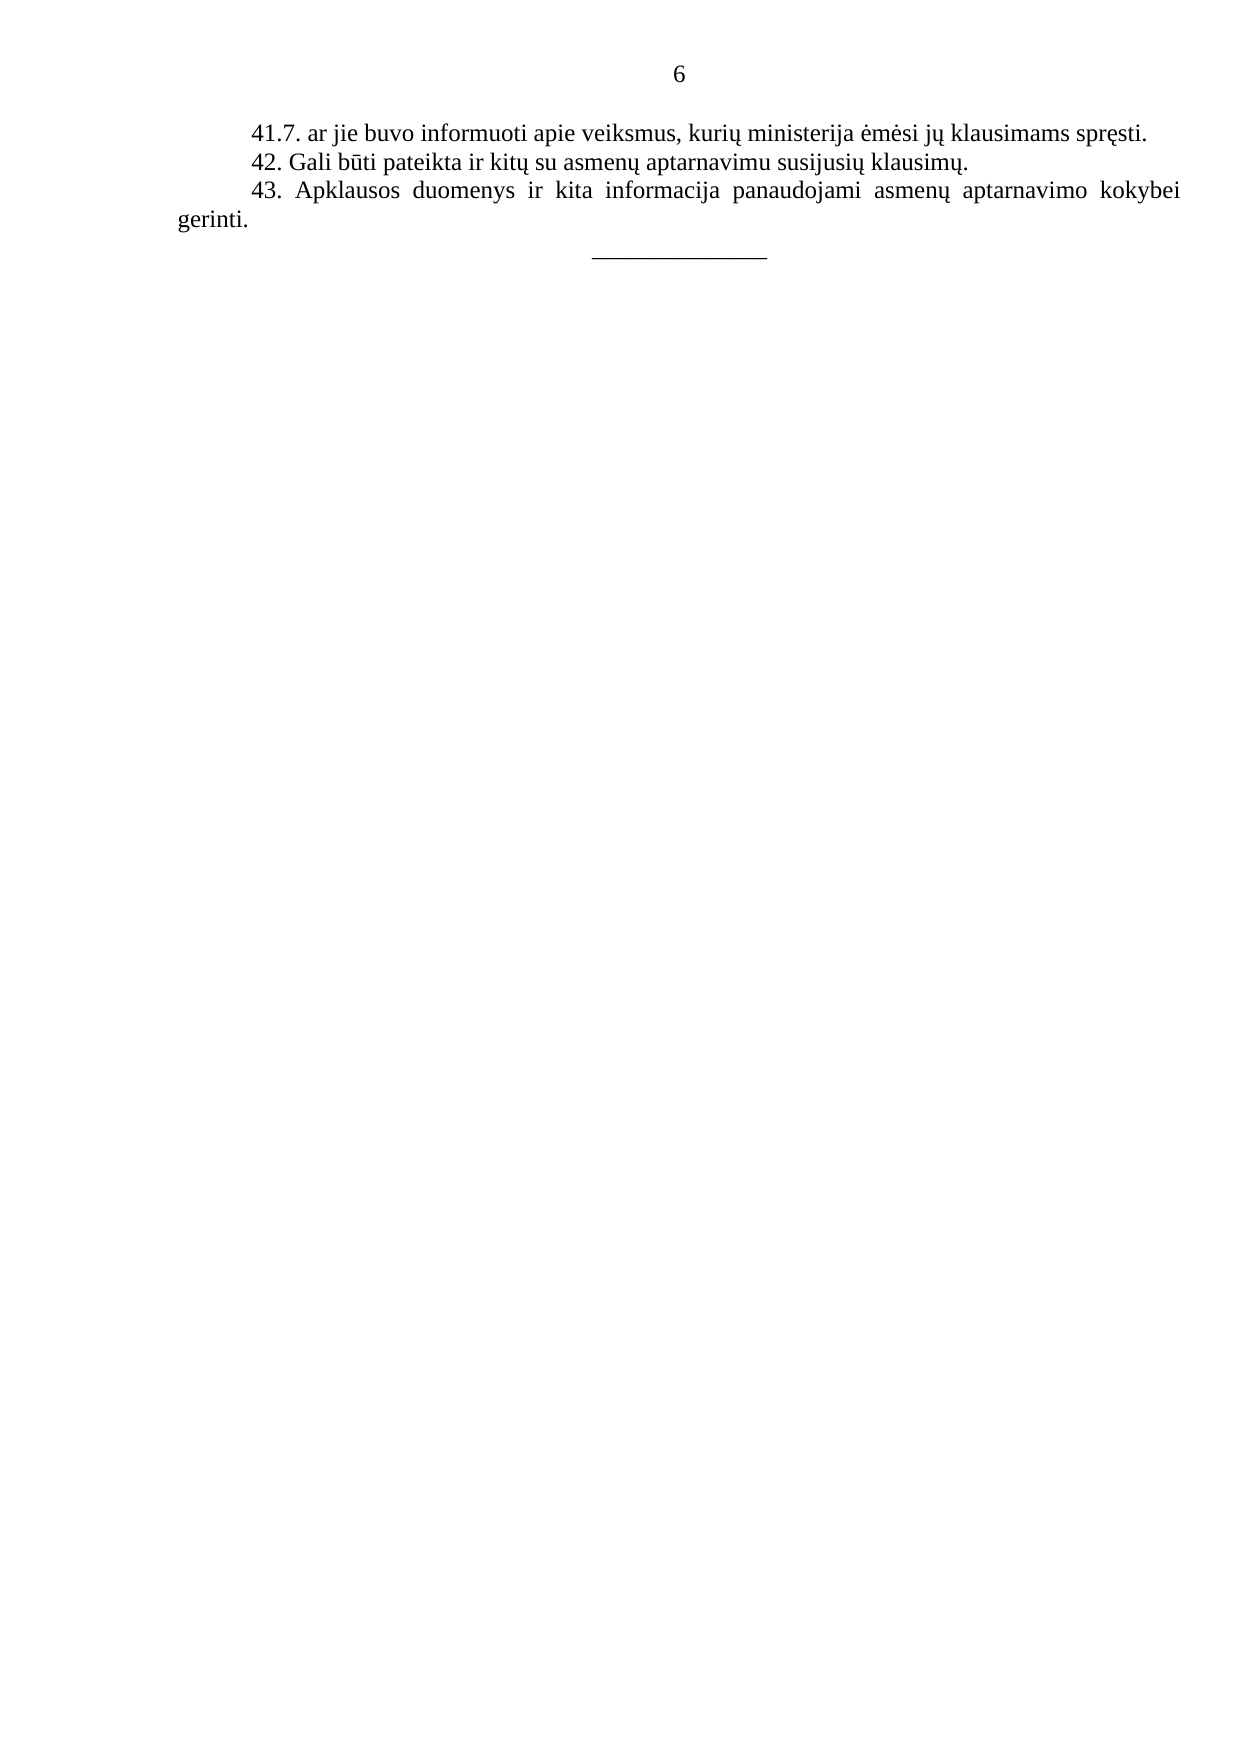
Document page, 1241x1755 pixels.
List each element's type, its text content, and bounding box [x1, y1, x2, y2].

text 42. Gali būti pateikta ir kitų su asmenų aptarnavimu susijusių klausimų. [177, 147, 1181, 176]
text 43. Apklausos duomenys ir kita informacija panaudojami asmenų aptarnavimo kokybei gerinti. [177, 176, 1181, 233]
text 41.7. ar jie buvo informuoti apie veiksmus, kurių ministerija ėmėsi jų klausimams spręsti. [177, 118, 1181, 147]
text ______________ [177, 233, 1181, 262]
